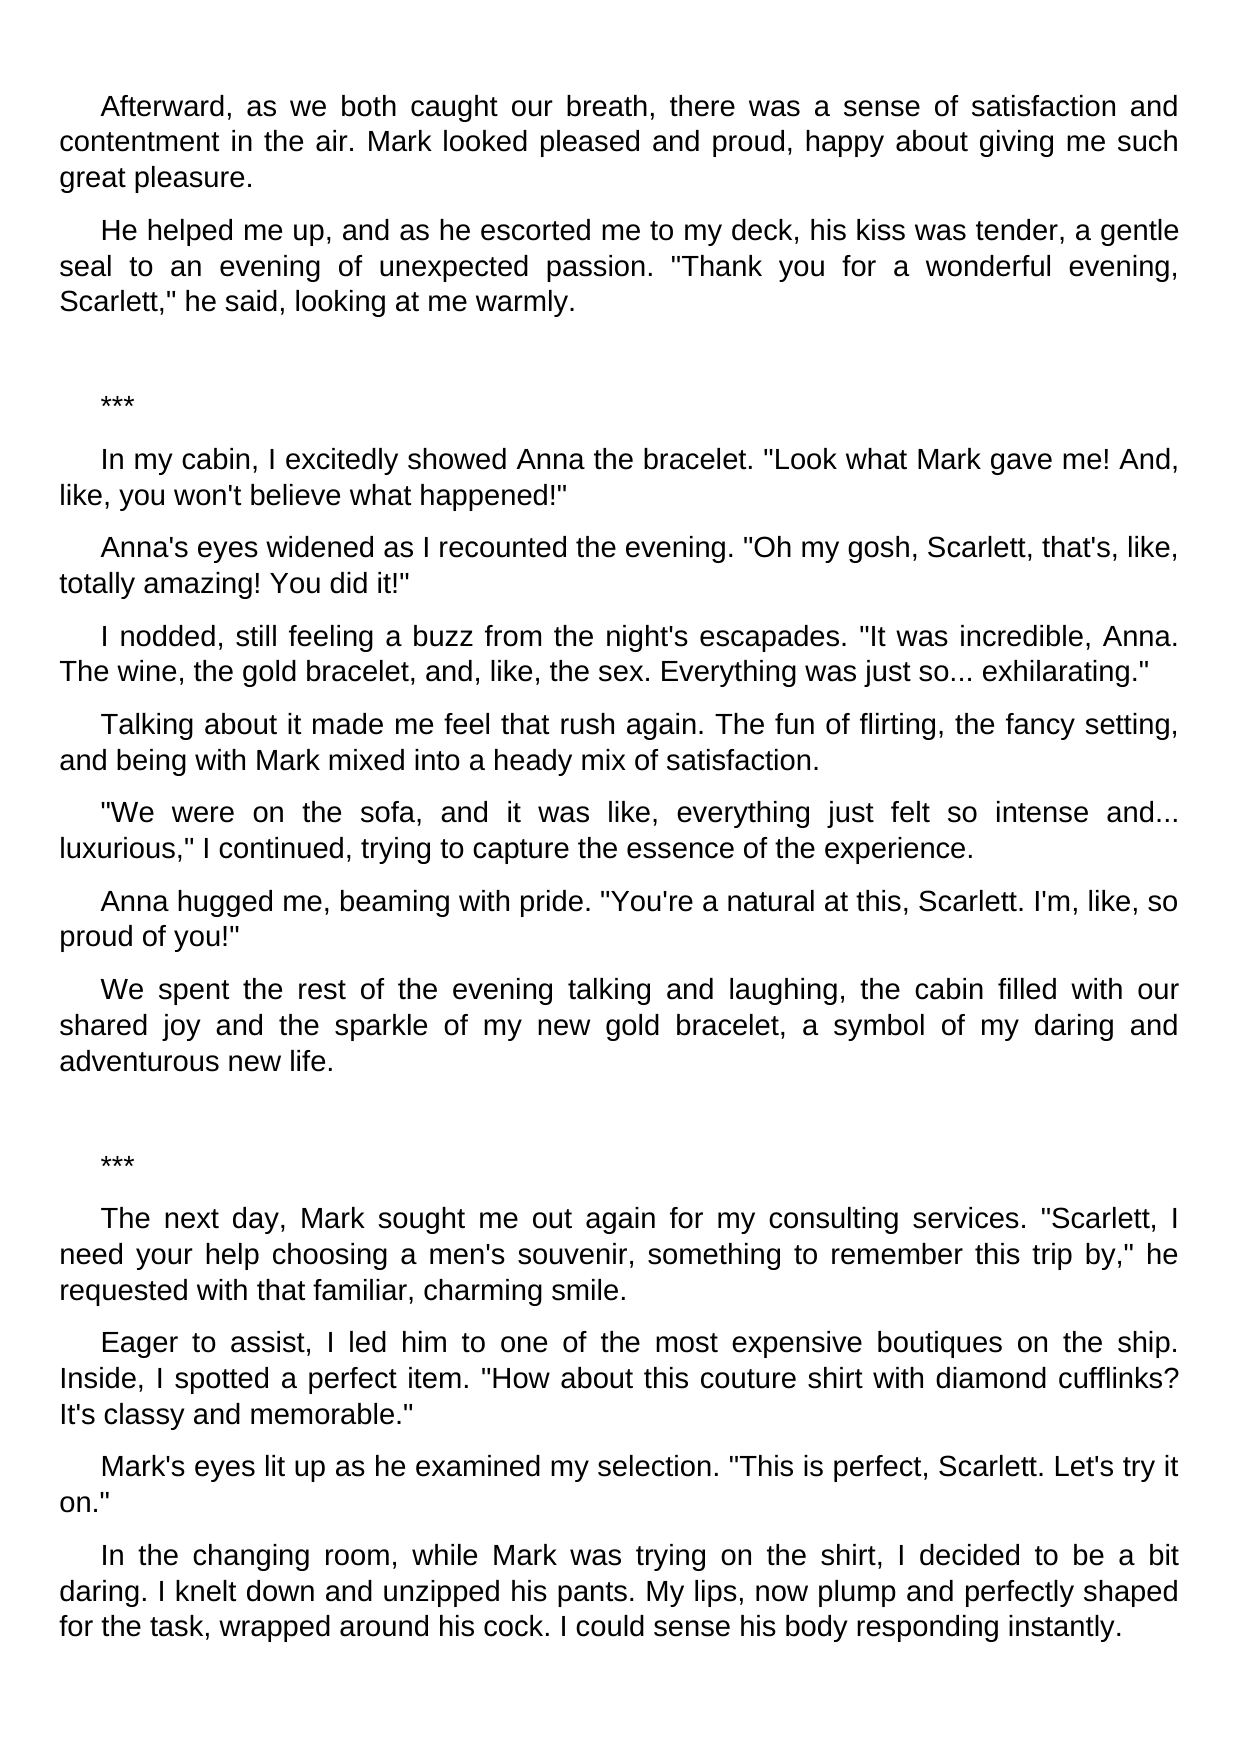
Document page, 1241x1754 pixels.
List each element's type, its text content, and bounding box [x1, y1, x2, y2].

text "We were on the sofa, and it was like, everything just felt so intense and... luxurious," I continued, trying to capture the essence of the experience. [59, 795, 1181, 865]
text Anna's eyes widened as I recounted the evening. "Oh my gosh, Scarlett, that's, like, totally amazing! You did it!" [59, 530, 1181, 600]
text In the changing room, while Mark was trying on the shirt, I decided to be a bit daring. I knelt down and unzipped his pants. My lips, now plump and perfectly shaped for the task, wrapped around his cock. I could sense his body responding instantly. [59, 1538, 1181, 1643]
text Mark's eyes lit up as he examined my selection. "This is perfect, Scarlett. Let's try it on." [59, 1449, 1181, 1519]
text Afterward, as we both caught our breath, there was a sense of satisfaction and contentment in the air. Mark looked pleased and proud, happy about giving me such great pleasure. [59, 89, 1181, 194]
text The next day, Mark sought me out again for my consulting services. "Scarlett, I need your help choosing a men's souvenir, something to remember this trip by," he requested with that familiar, charming smile. [59, 1201, 1181, 1306]
text Talking about it made me feel that rush again. The fun of flirting, the fancy setting, and being with Mark mixed into a heady mix of satisfaction. [59, 707, 1181, 776]
text Anna hugged me, beaming with pride. "You're a natural at this, Scarlett. I'm, like, so proud of you!" [59, 884, 1181, 953]
text Eager to assist, I led him to one of the most expensive boutiques on the ship. Inside, I spotted a perfect item. "How about this couture shirt with diamond cufflinks? It's classy and memorable." [59, 1325, 1181, 1431]
text *** [59, 1149, 1181, 1182]
text We spent the rest of the evening talking and laughing, the cabin filled with our shared joy and the sparkle of my new gold bracelet, a symbol of my daring and adventurous new life. [59, 972, 1181, 1077]
text *** [59, 389, 1181, 423]
text I nodded, still feeling a buzz from the night's escapades. "It was incredible, Anna. The wine, the gold bracelet, and, like, the sex. Everything was just so... exhilarating." [59, 619, 1181, 688]
text He helped me up, and as he escorted me to my deck, his kiss was tender, a gentle seal to an evening of unexpected passion. "Thank you for a wonderful evening, Scarlett," he said, looking at me warmly. [59, 213, 1181, 318]
text In my cabin, I excitedly showed Anna the bracelet. "Look what Mark gave me! And, like, you won't believe what happened!" [59, 442, 1181, 511]
